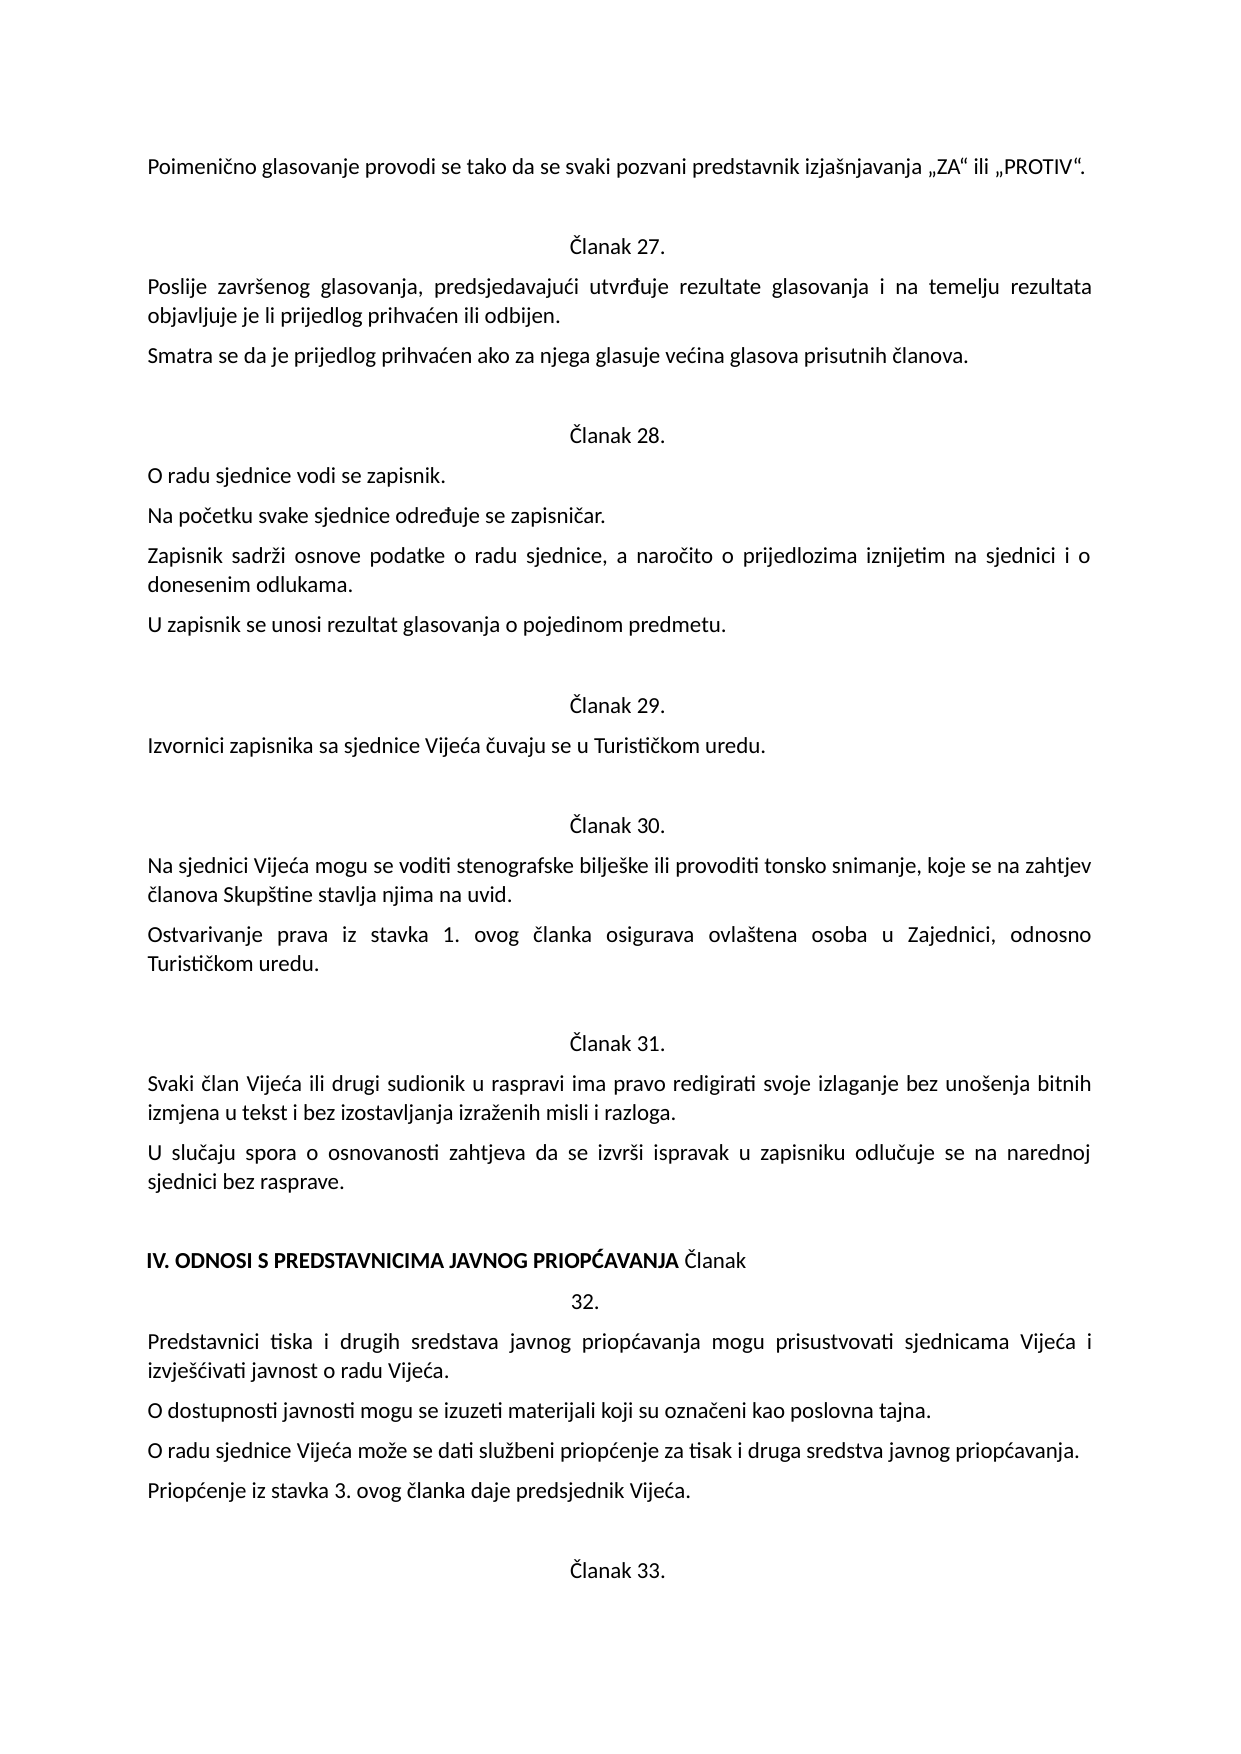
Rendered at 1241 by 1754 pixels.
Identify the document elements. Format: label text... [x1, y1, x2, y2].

text Priopćenje iz stavka 3. ovog članka daje predsjednik Vijeća. [147, 1476, 1093, 1504]
text Smatra se da je prijedlog prihvaćen ako za njega glasuje većina glasova prisutnih članova. [147, 341, 1093, 369]
text Poimenično glasovanje provodi se tako da se svaki pozvani predstavnik izjašnjavanja „ZA“ ili „PROTIV“. [147, 152, 1093, 180]
text Zapisnik sadrži osnove podatke o radu sjednice, a naročito o prijedlozima iznijetim na sjednici i o donesenim odlukama. [147, 542, 1093, 598]
text O dostupnosti javnosti mogu se izuzeti materijali koji su označeni kao poslovna tajna. [147, 1396, 1093, 1424]
text Izvornici zapisnika sa sjednice Vijeća čuvaju se u Turističkom uredu. [147, 731, 1093, 759]
text U slučaju spora o osnovanosti zahtjeva da se izvrši ispravak u zapisniku odlučuje se na narednoj sjednici bez rasprave. [147, 1138, 1093, 1195]
text U zapisnik se unosi rezultat glasovanja o pojedinom predmetu. [147, 611, 1093, 638]
text Predstavnici tiska i drugih sredstava javnog priopćavanja mogu prisustvovati sjednicama Vijeća i izvješćivati javnost o radu Vijeća. [147, 1327, 1093, 1384]
text Članak 29. [147, 691, 1093, 719]
text Članak 28. [147, 421, 1093, 449]
text Članak 30. [147, 811, 1093, 839]
text O radu sjednice vodi se zapisnik. [147, 461, 1093, 489]
text Ostvarivanje prava iz stavka 1. ovog članka osigurava ovlaštena osoba u Zajednici, odnosno Turističkom uredu. [147, 920, 1093, 977]
text O radu sjednice Vijeća može se dati službeni priopćenje za tisak i druga sredstva javnog priopćavanja. [147, 1436, 1093, 1464]
text Članak 27. [147, 232, 1093, 260]
text Svaki član Vijeća ili drugi sudionik u raspravi ima pravo redigirati svoje izlaganje bez unošenja bitnih izmjena u tekst i bez izostavljanja izraženih misli i razloga. [147, 1069, 1093, 1126]
text Poslije završenog glasovanja, predsjedavajući utvrđuje rezultate glasovanja i na temelju rezultata objavljuje je li prijedlog prihvaćen ili odbijen. [147, 272, 1093, 329]
text Članak 31. [147, 1029, 1093, 1057]
text IV. ODNOSI S PREDSTAVNICIMA JAVNOG PRIOPĆAVANJA Članak 32. [146, 1247, 757, 1315]
text Na početku svake sjednice određuje se zapisničar. [147, 501, 1093, 529]
text Članak 33. [147, 1557, 1093, 1585]
text Na sjednici Vijeća mogu se voditi stenografske bilješke ili provoditi tonsko snimanje, koje se na zahtjev članova Skupštine stavlja njima na uvid. [147, 851, 1093, 908]
